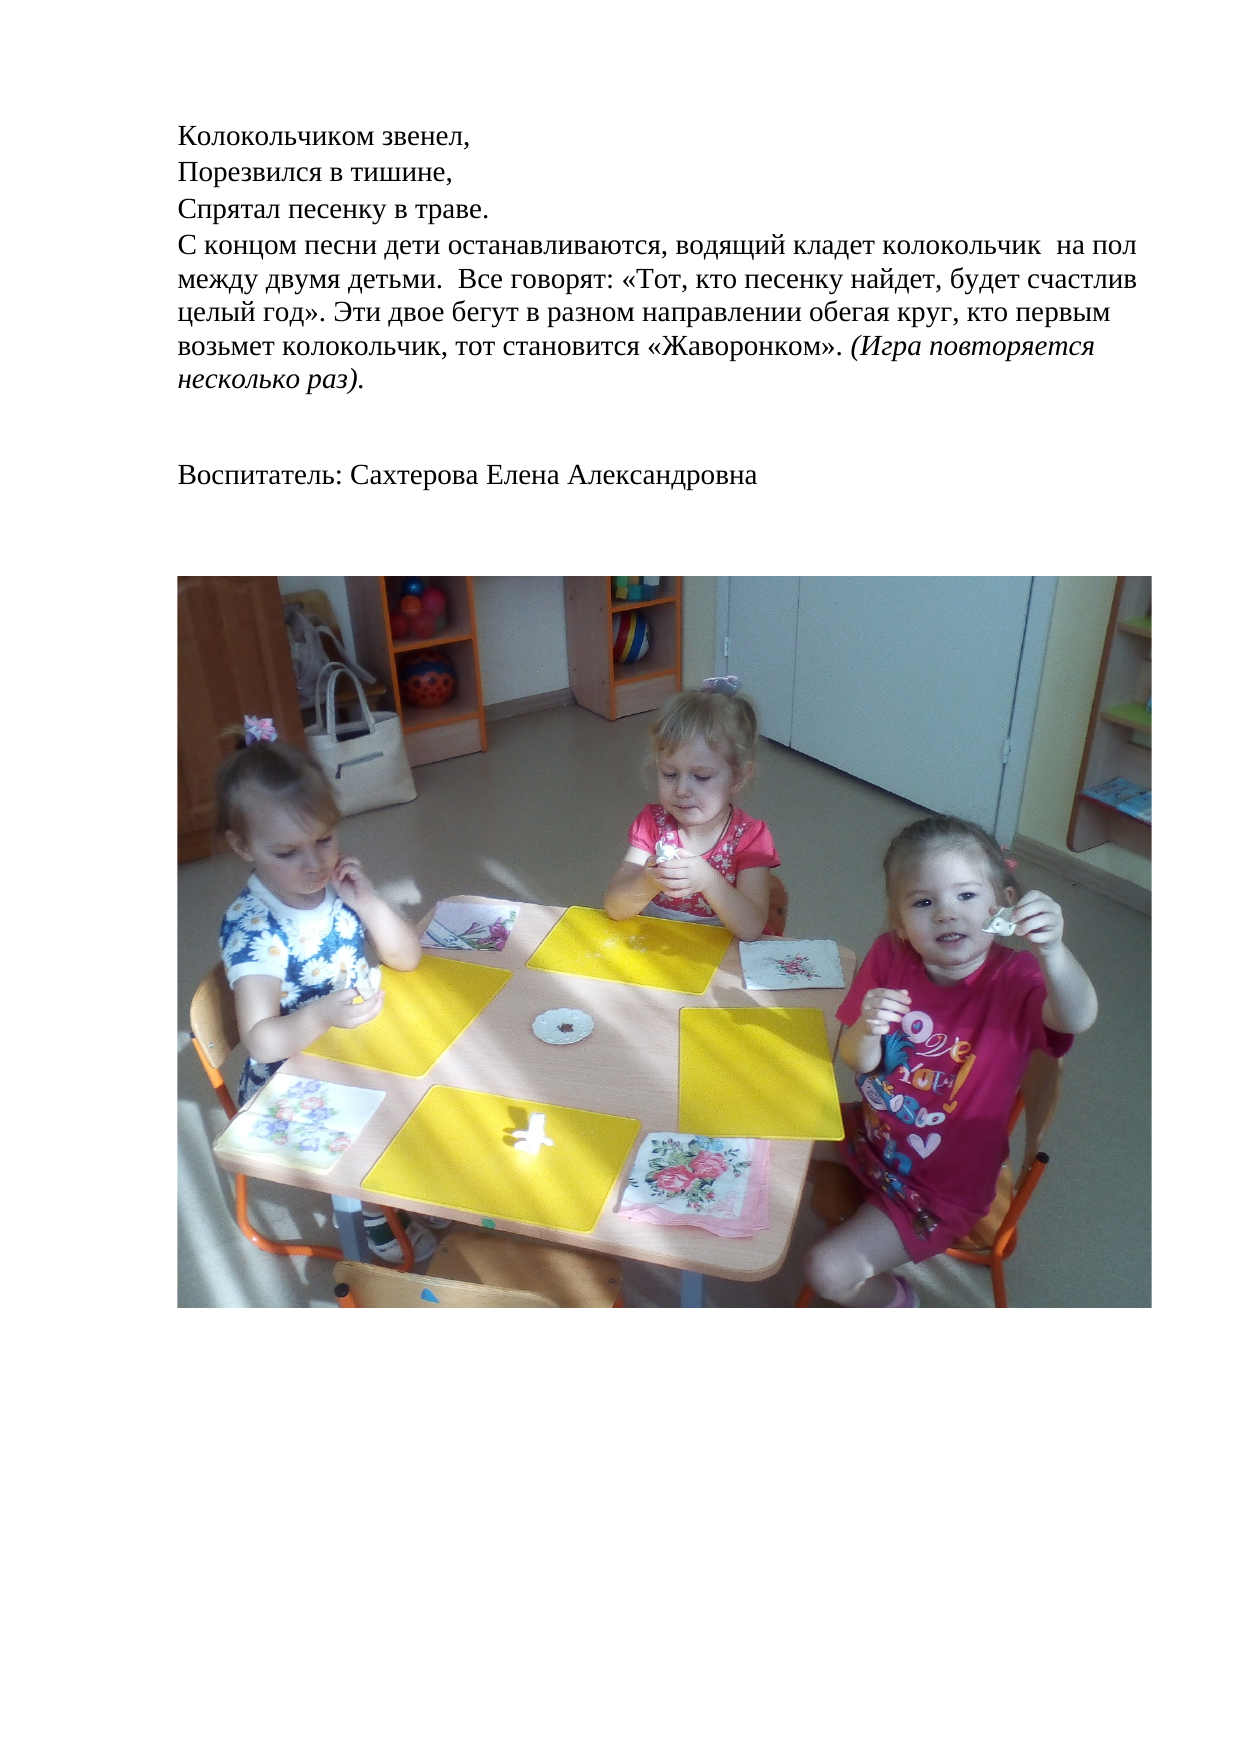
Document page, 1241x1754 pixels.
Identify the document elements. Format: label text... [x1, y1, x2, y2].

text Колокольчиком звенел, [177, 118, 1152, 152]
picture [177, 576, 1152, 1308]
text С концом песни дети останавливаются, водящий кладет колокольчик на пол между двумя детьми. Все говорят: «Тот, кто песенку найдет, будет счастлив целый год». Эти двое бегут в разном направлении обегая круг, кто первым возьмет колокольчик, тот становится «Жаворонком». (Игра повторяется несколько раз). [177, 227, 1152, 395]
text Порезвился в тишине, [177, 154, 1152, 188]
text Воспитатель: Сахтерова Елена Александровна [177, 457, 1152, 491]
text Спрятал песенку в траве. [177, 191, 1152, 224]
